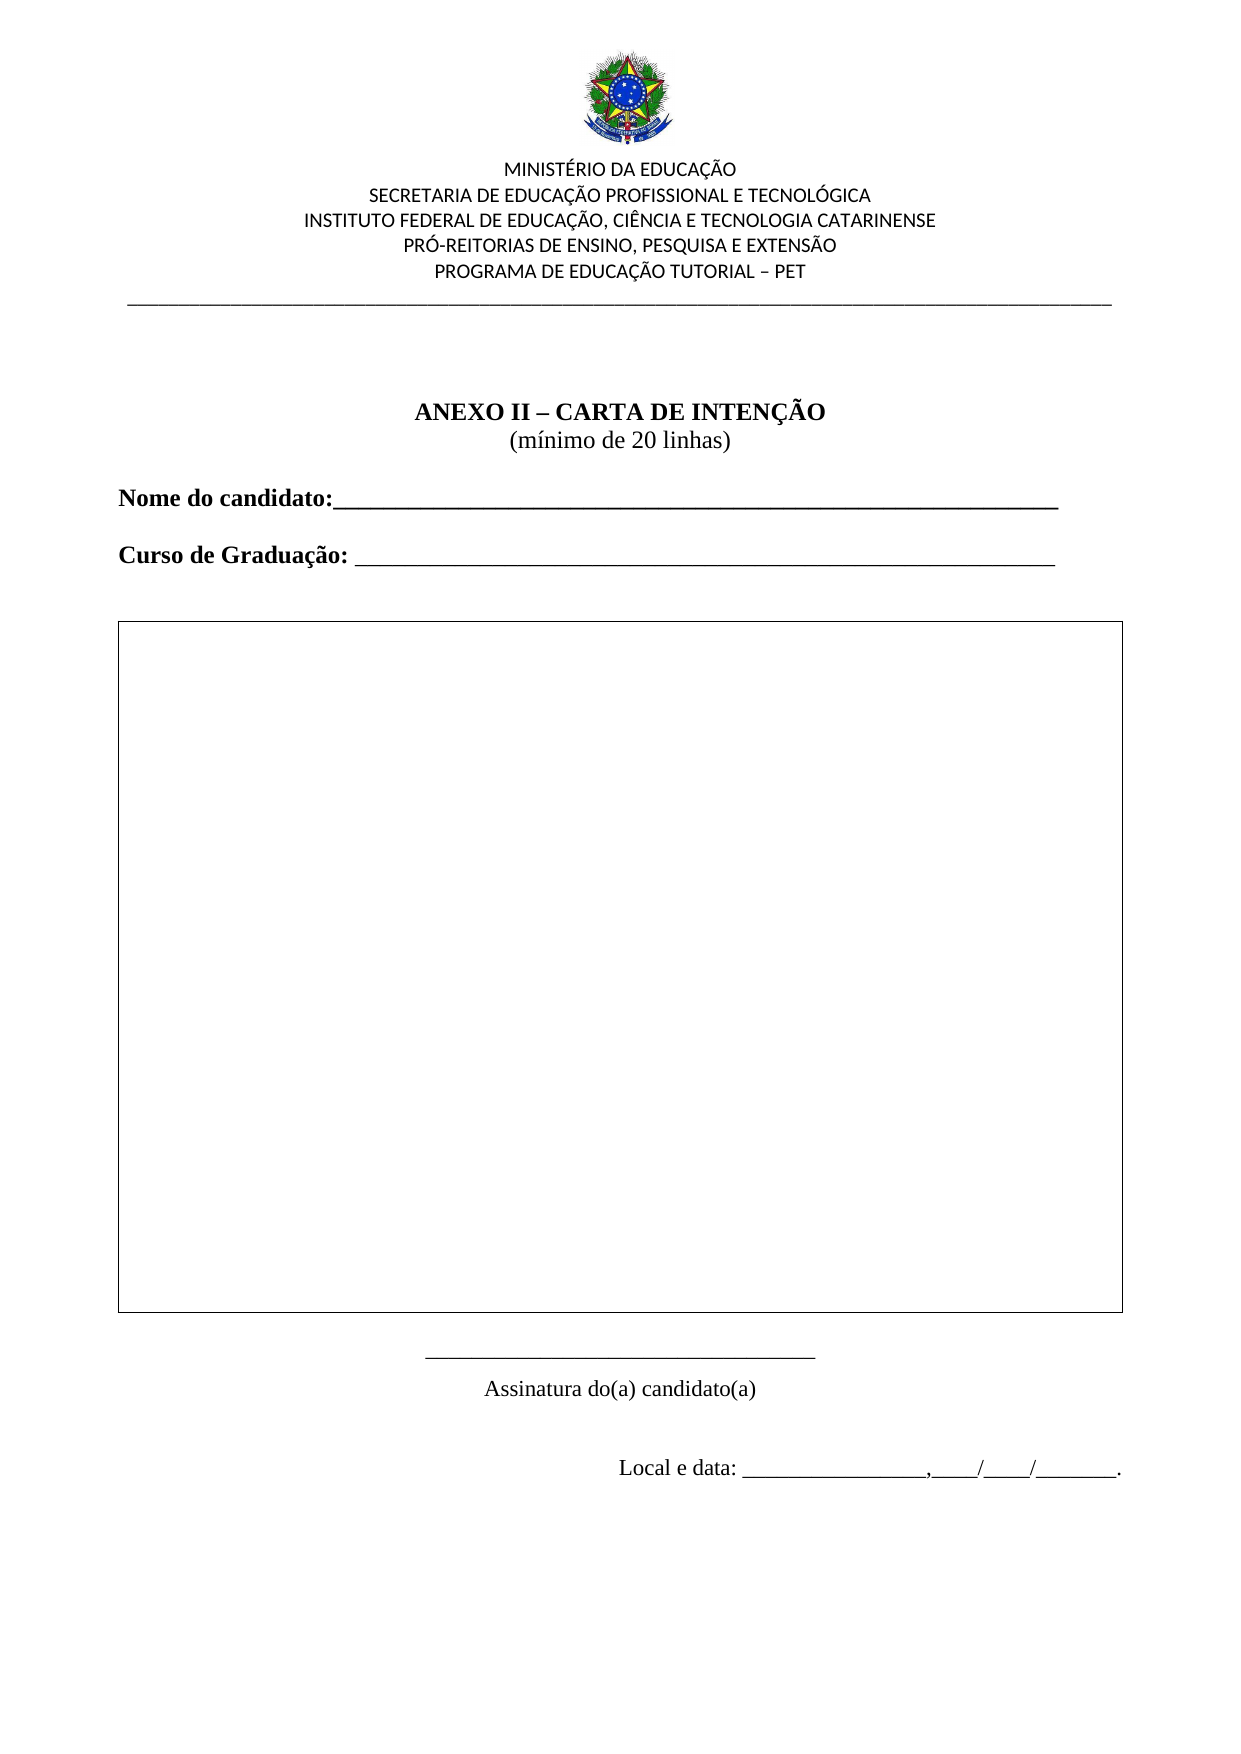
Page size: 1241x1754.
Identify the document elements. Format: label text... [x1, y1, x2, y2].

text Assinatura do(a) candidato(a) [118, 1375, 1122, 1401]
text Curso de Graduação: ________________________________________________________ [118, 540, 1122, 569]
text Local e data: ________________,____/____/_______. [118, 1454, 1122, 1480]
picture [579, 49, 675, 146]
text Nome do candidato:__________________________________________________________ [118, 483, 1122, 512]
text __________________________________ [118, 1336, 1122, 1362]
table_header [119, 622, 1122, 1312]
text (mínimo de 20 linhas) [118, 425, 1122, 454]
text ANEXO II – CARTA DE INTENÇÃO [118, 397, 1122, 425]
